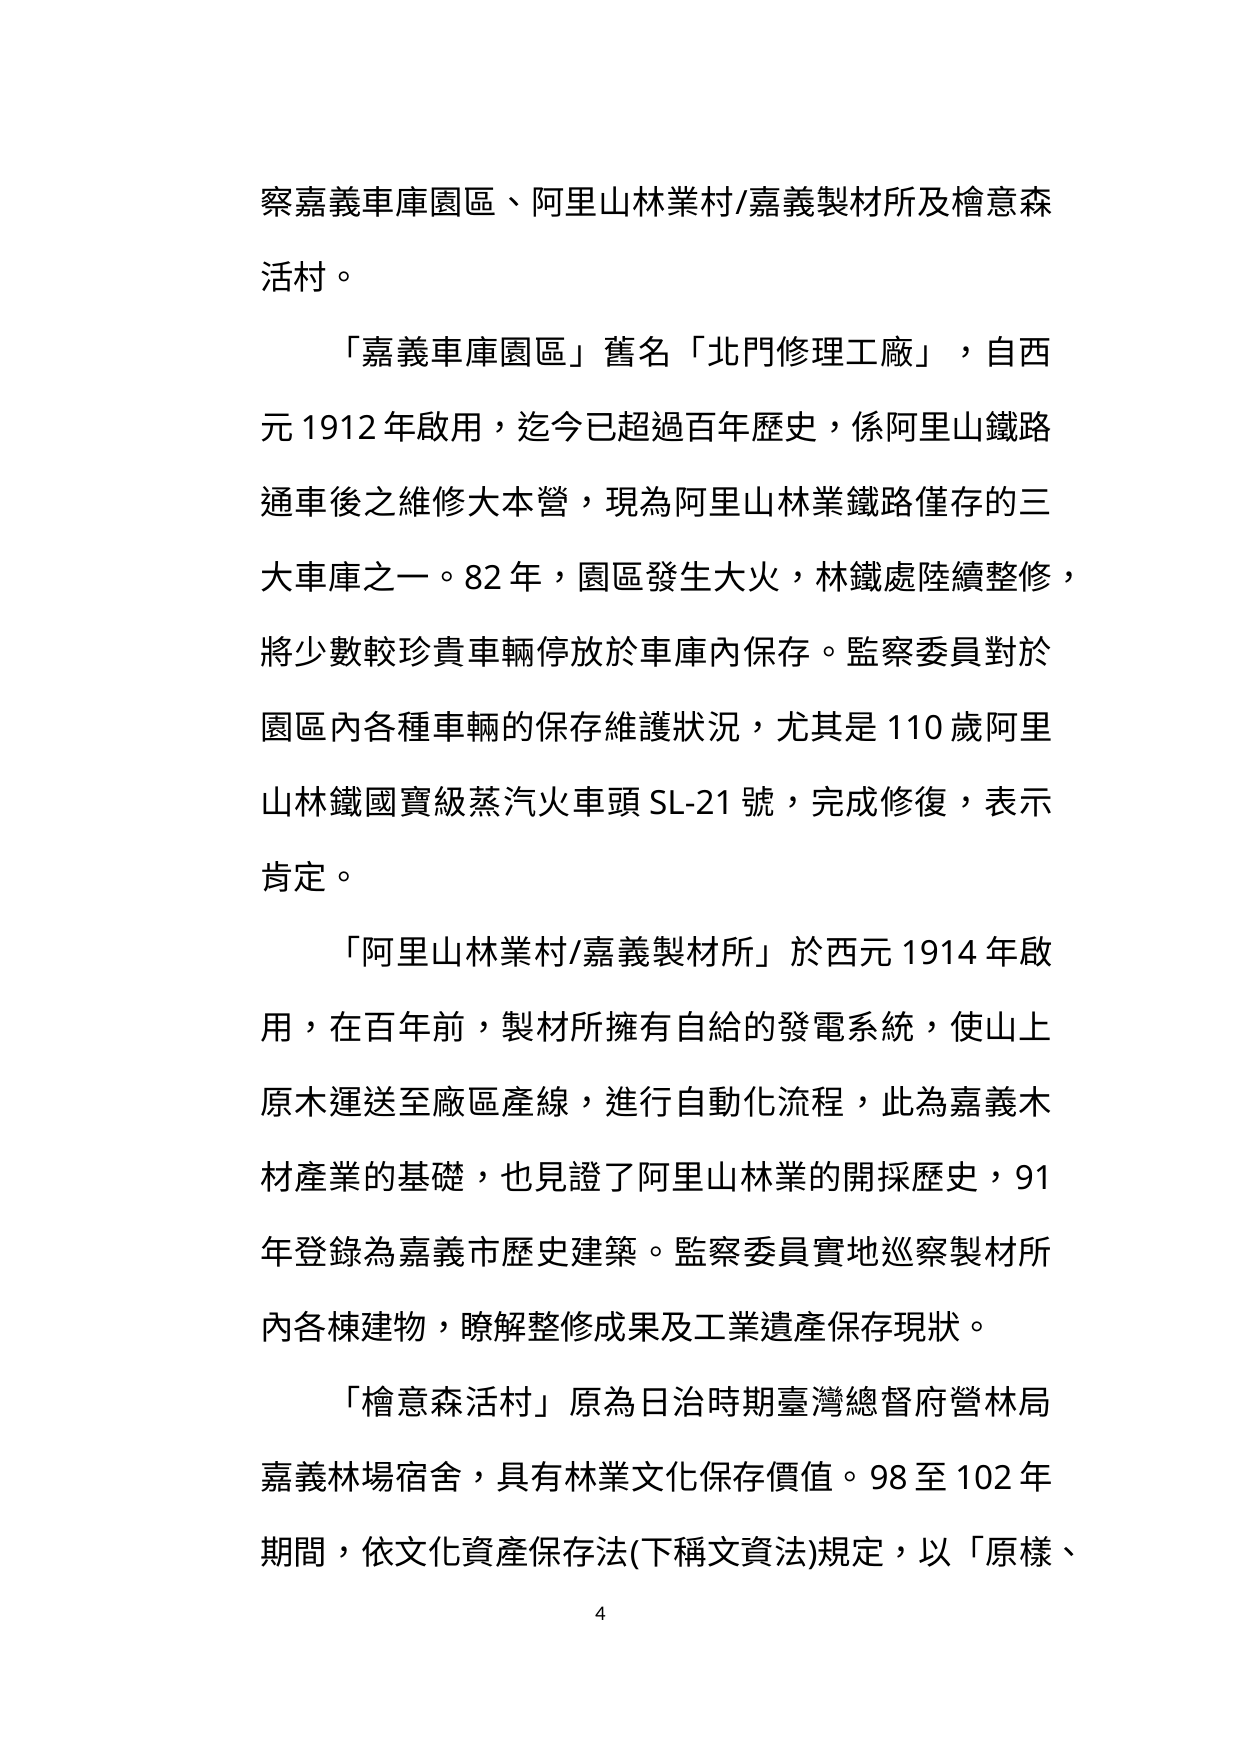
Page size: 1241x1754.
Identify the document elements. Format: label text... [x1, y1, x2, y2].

text 「嘉義車庫園區」舊名「北門修理工廠」，自西元1912年啟用，迄今已超過百年歷史，係阿里山鐵路通車後之維修大本營，現為阿里山林業鐵路僅存的三大車庫之一。82年，園區發生大火，林鐵處陸續整修，將少數較珍貴車輛停放於車庫內保存。監察委員對於園區內各種車輛的保存維護狀況，尤其是110歲阿里山林鐵國寶級蒸汽火車頭SL-21號，完成修復，表示肯定。 [260, 312, 1053, 912]
text 「阿里山林業村/嘉義製材所」於西元1914年啟用，在百年前，製材所擁有自給的發電系統，使山上原木運送至廠區產線，進行自動化流程，此為嘉義木材產業的基礎，也見證了阿里山林業的開採歷史，91年登錄為嘉義市歷史建築。監察委員實地巡察製材所內各棟建物，瞭解整修成果及工業遺產保存現狀。 [260, 912, 1053, 1362]
text 監察院教育及文化委員會、社會福利及衛生環境委員會為瞭解林業暨鐵道文化資產修復及維護情形，於113年3月28日，由召集人范巽綠委員、林郁容委員，偕同監察委員等共計12人，在文化部政務次長李靜慧、該部文化資產局(下稱文資局)副局長粘振裕、農業部林業及自然保育署(下稱林業保育署)副署長林澔貞、該署阿里山林業鐵路及文化資產管理處(下稱林鐵處)處長黃妙修等人陪同下，前往林鐵處聽取業務報告，內容包括北門驛、嘉義車庫園區、阿里山林業村、檜意森活村等歷史建築修復進度，林鐵沿線車站車庫整修改建工程，以及文資教育推廣與活化情形，嗣實地巡察嘉義車庫園區、阿里山林業村/嘉義製材所及檜意森活村。 [260, 162, 1053, 312]
text 「檜意森活村」原為日治時期臺灣總督府營林局嘉義林場宿舍，具有林業文化保存價值。98至102年期間，依文化資產保存法(下稱文資法)規定，以「原樣、原料、原工法」進行歷史建築修復工程。修復完成後，再依據「促進民間參與公共建設法」規定，委託民間公司營運，辦理活化利用、林業文化相關展覽及文資教育推廣等活動。監察委員實地巡察眠月廬、所長宿舍及營林俱樂部等園區內古蹟、歷史建築修復情形，並對園區多元化營運，留下深刻印象。 [260, 1362, 1053, 1587]
